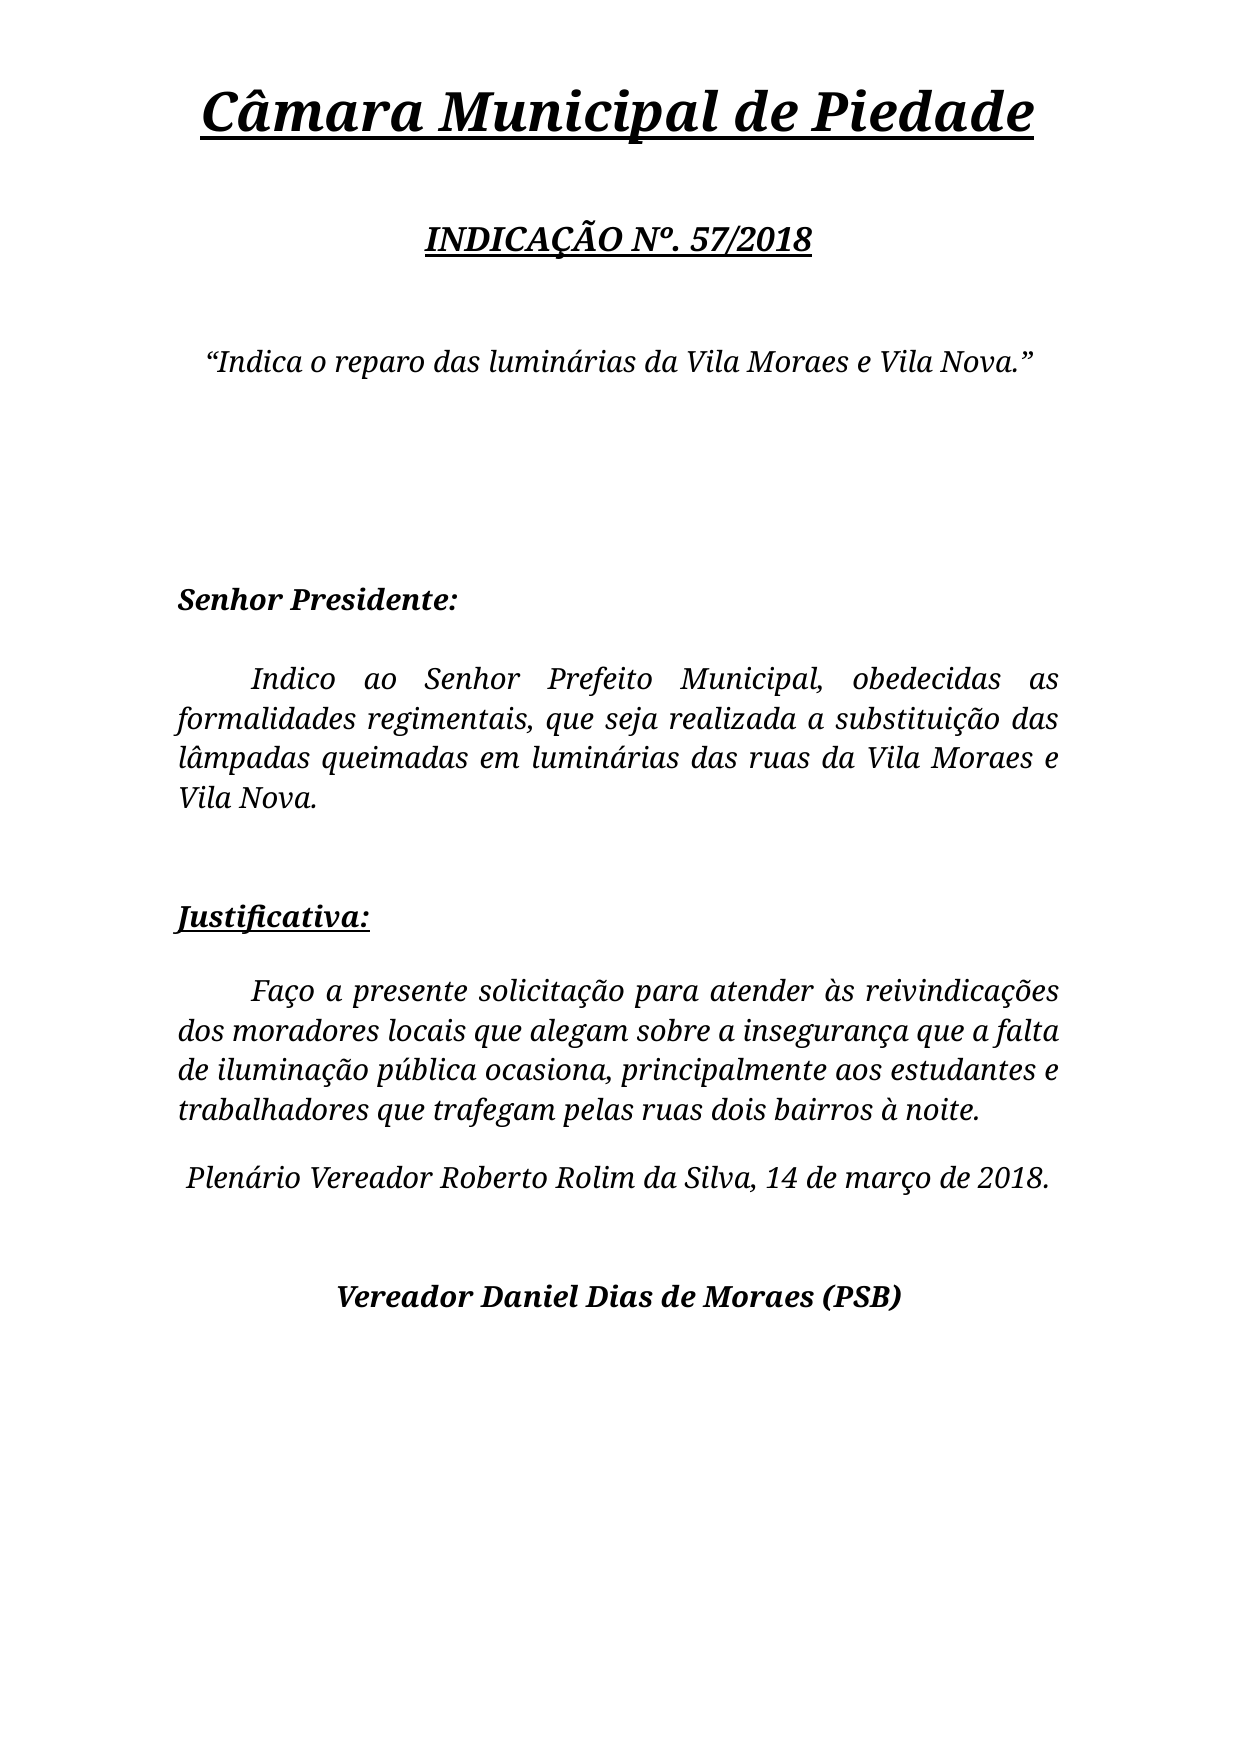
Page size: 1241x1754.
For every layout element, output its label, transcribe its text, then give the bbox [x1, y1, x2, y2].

text “Indica o reparo das luminárias da Vila Moraes e Vila Nova.” [177, 341, 1063, 381]
text INDICAÇÃO Nº. 57/2018 [177, 216, 1063, 261]
text Justificativa: [177, 896, 1063, 936]
text Senhor Presidente: [177, 579, 1063, 619]
text Faço a presente solicitação para atender às reivindicações dos moradores locais que alegam sobre a insegurança que a falta de iluminação pública ocasiona, principalmente aos estudantes e trabalhadores que trafegam pelas ruas dois bairros à noite. [177, 970, 1063, 1129]
text Vereador Daniel Dias de Moraes (PSB) [177, 1277, 1063, 1316]
text Plenário Vereador Roberto Rolim da Silva, 14 de março de 2018. [177, 1158, 1063, 1197]
text Indico ao Senhor Prefeito Municipal, obedecidas as formalidades regimentais, que seja realizada a substituição das lâmpadas queimadas em luminárias das ruas da Vila Moraes e Vila Nova. [177, 658, 1063, 817]
